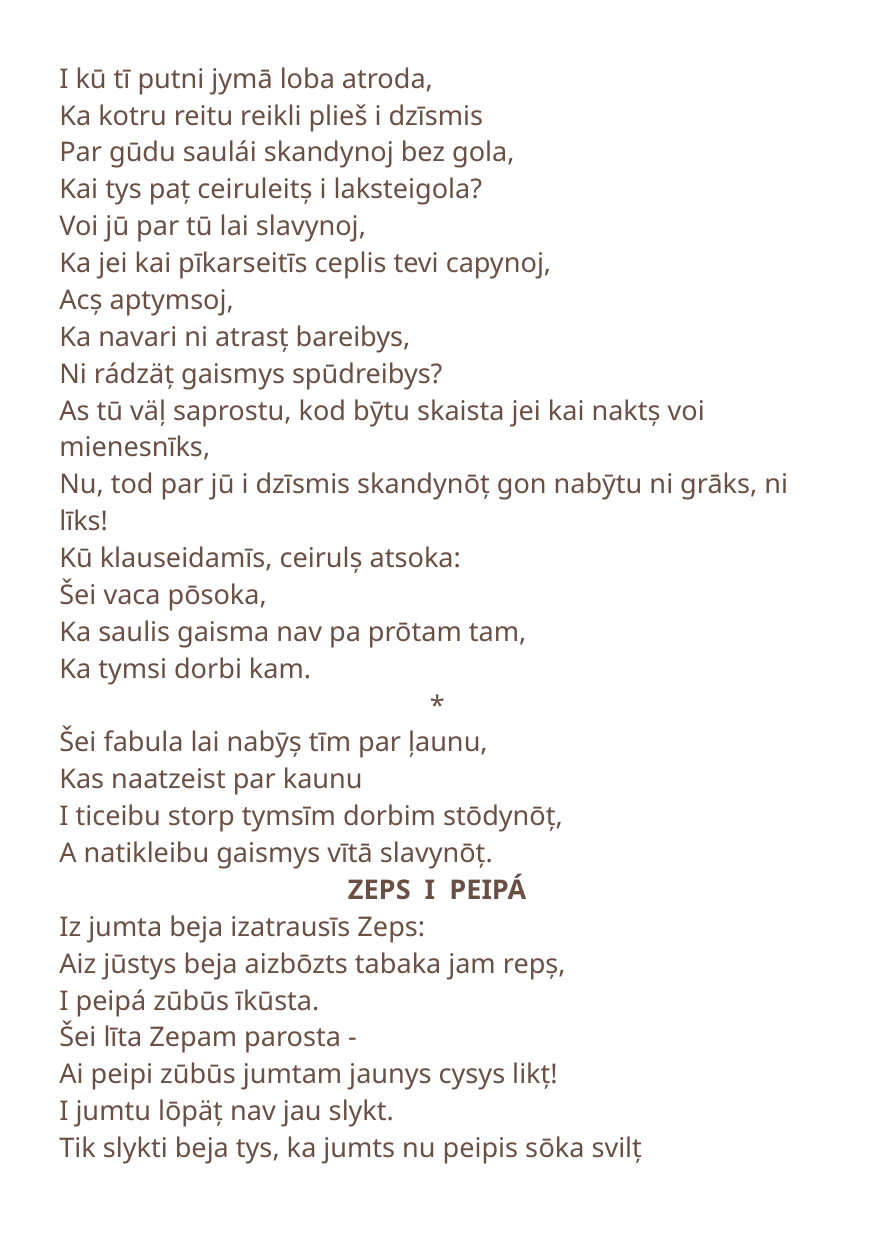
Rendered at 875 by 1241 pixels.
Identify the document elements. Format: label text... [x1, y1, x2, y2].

text Ai peipi zūbūs jumtam jaunys cysys likț! [59, 1055, 815, 1092]
text * [59, 686, 815, 723]
text Ka saulis gaisma nav pa prōtam tam, [59, 612, 815, 649]
text Tik slykti beja tys, ka jumts nu peipis sōka svilț [59, 1128, 815, 1165]
text Ni rádzäț gaismys spūdreibys? [59, 354, 815, 391]
text Ka kotru reitu reikli plieš i dzīsmis [59, 96, 815, 133]
text Ka jei kai pīkarseitīs ceplis tevi capynoj, [59, 243, 815, 280]
text Šei līta Zepam parosta - [59, 1018, 815, 1055]
text As tū väļ saprostu, kod bȳtu skaista jei kai naktș voi mienesnīks, [59, 391, 815, 465]
text Acș aptymsoj, [59, 280, 815, 317]
text I peipá zūbūs īkūsta. [59, 981, 815, 1018]
text Nu, tod par jū i dzīsmis skandynōț gon nabȳtu ni grāks, ni līks! [59, 465, 815, 538]
text I kū tī putni jymā loba atroda, [59, 59, 815, 96]
text Kai tys paț ceiruleitș i laksteigola? [59, 170, 815, 207]
text I ticeibu storp tymsīm dorbim stōdynōț, [59, 797, 815, 833]
text Kas naatzeist par kaunu [59, 760, 815, 797]
text Aiz jūstys beja aizbōzts tabaka jam repș, [59, 944, 815, 981]
text Voi jū par tū lai slavynoj, [59, 207, 815, 243]
text I jumtu lōpäț nav jau slykt. [59, 1092, 815, 1128]
text A natikleibu gaismys vītā slavynōț. [59, 833, 815, 870]
text Ka tymsi dorbi kam. [59, 649, 815, 686]
text Ka navari ni atrasț bareibys, [59, 317, 815, 354]
text Šei vaca pōsoka, [59, 575, 815, 612]
text Šei fabula lai nabȳș tīm par ļaunu, [59, 723, 815, 760]
text ZEPS I PEIPÁ [59, 870, 815, 907]
text Iz jumta beja izatrausīs Zeps: [59, 907, 815, 944]
text Par gūdu saulái skandynoj bez gola, [59, 133, 815, 170]
text Kū klauseidamīs, ceirulș atsoka: [59, 538, 815, 575]
